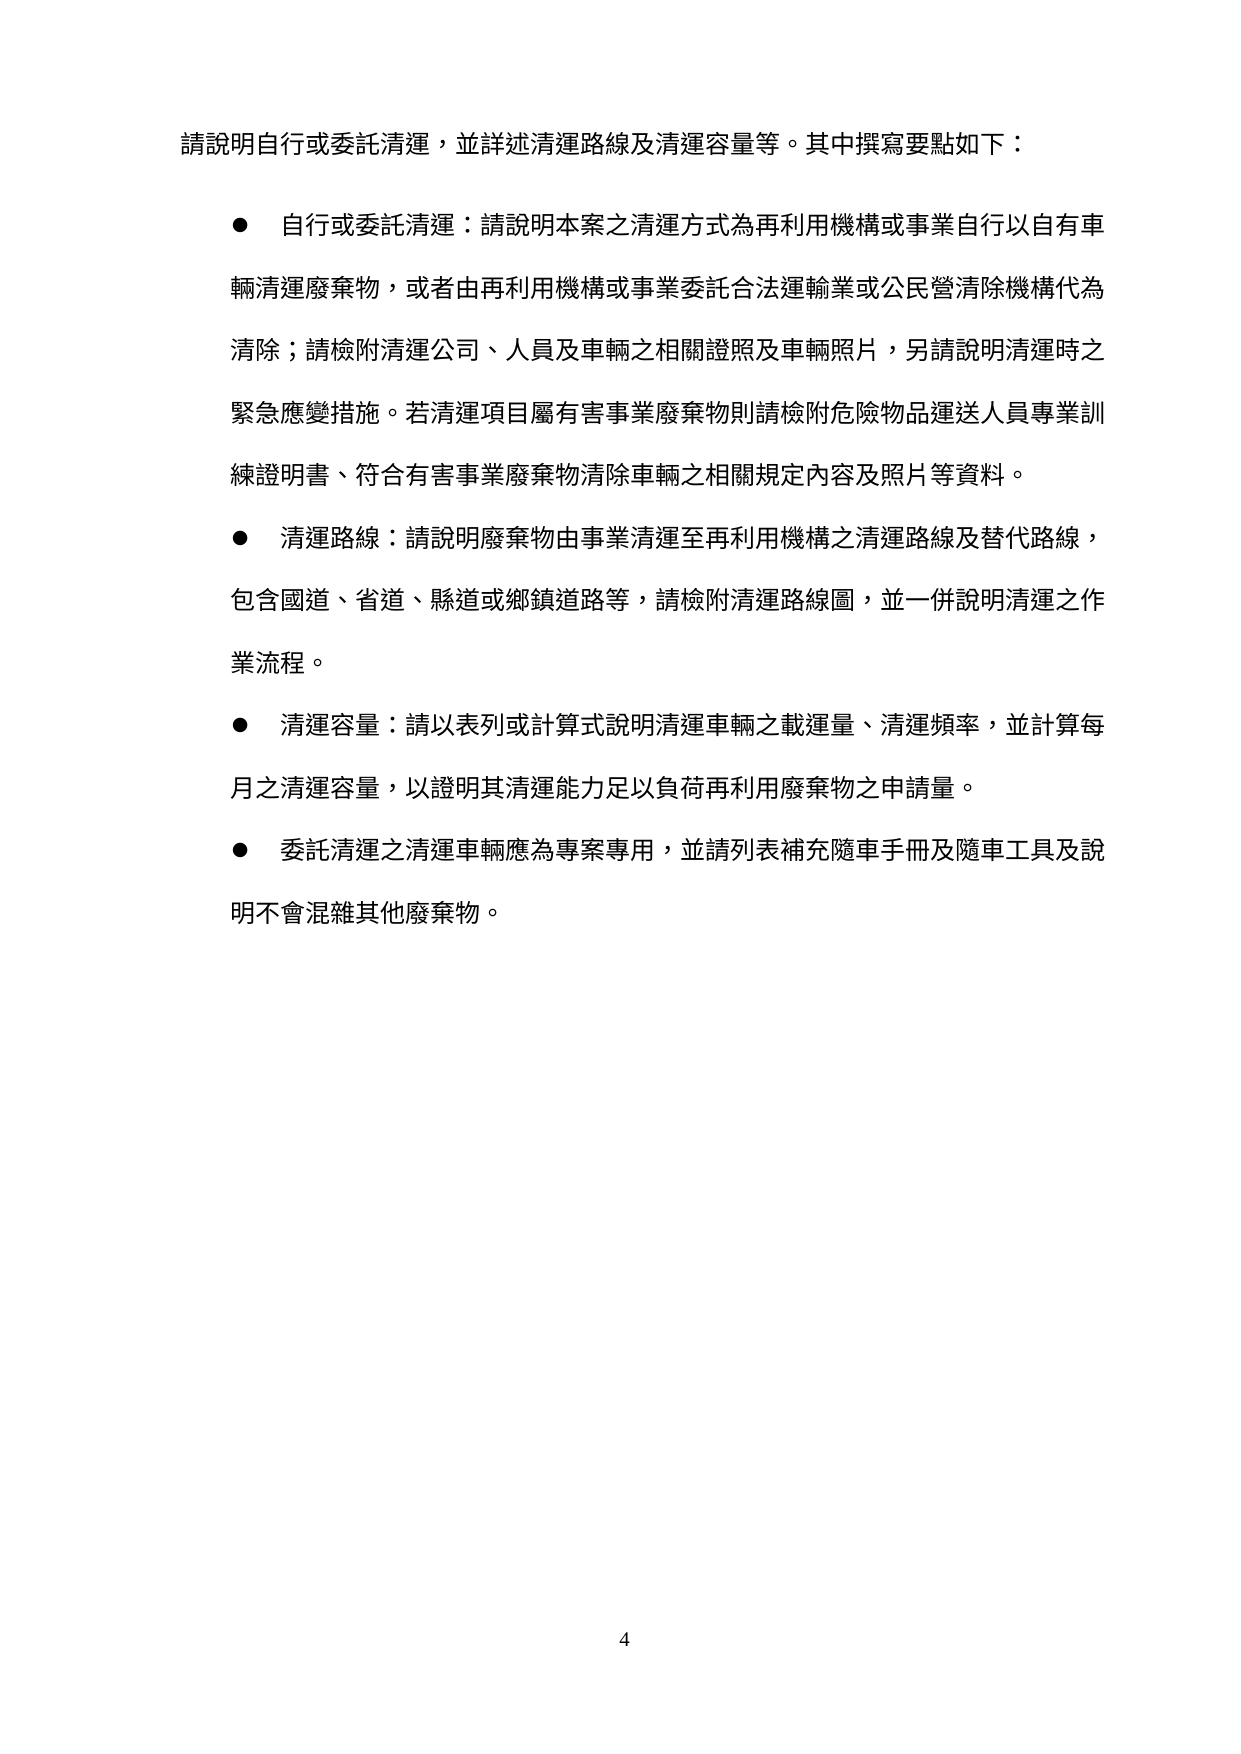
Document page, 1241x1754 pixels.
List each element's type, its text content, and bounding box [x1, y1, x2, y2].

text 請說明自行或委託清運，並詳述清運路線及清運容量等。其中撰寫要點如下： [181, 101, 1122, 163]
list 自行或委託清運：請說明本案之清運方式為再利用機構或事業自行以自有車輛清運廢棄物，或者由再利用機構或事業委託合法運輸業或公民營清除機構代為清除；請檢附清運公司、人員及車輛之相關證照及車輛照片，另請說明清運時之緊急應變措施。若清運項目屬有害事業廢棄物則請檢附危險物品運送人員專業訓練證明書、符合有害事業廢棄物清除車輛之相關規定內容及照片等資料。 [231, 182, 1122, 494]
list 清運路線：請說明廢棄物由事業清運至再利用機構之清運路線及替代路線，包含國道、省道、縣道或鄉鎮道路等，請檢附清運路線圖，並一併說明清運之作業流程。 [231, 494, 1122, 682]
list 清運容量：請以表列或計算式說明清運車輛之載運量、清運頻率，並計算每月之清運容量，以證明其清運能力足以負荷再利用廢棄物之申請量。 [231, 682, 1122, 807]
list 委託清運之清運車輛應為專案專用，並請列表補充隨車手冊及隨車工具及說明不會混雜其他廢棄物。 [231, 807, 1122, 932]
